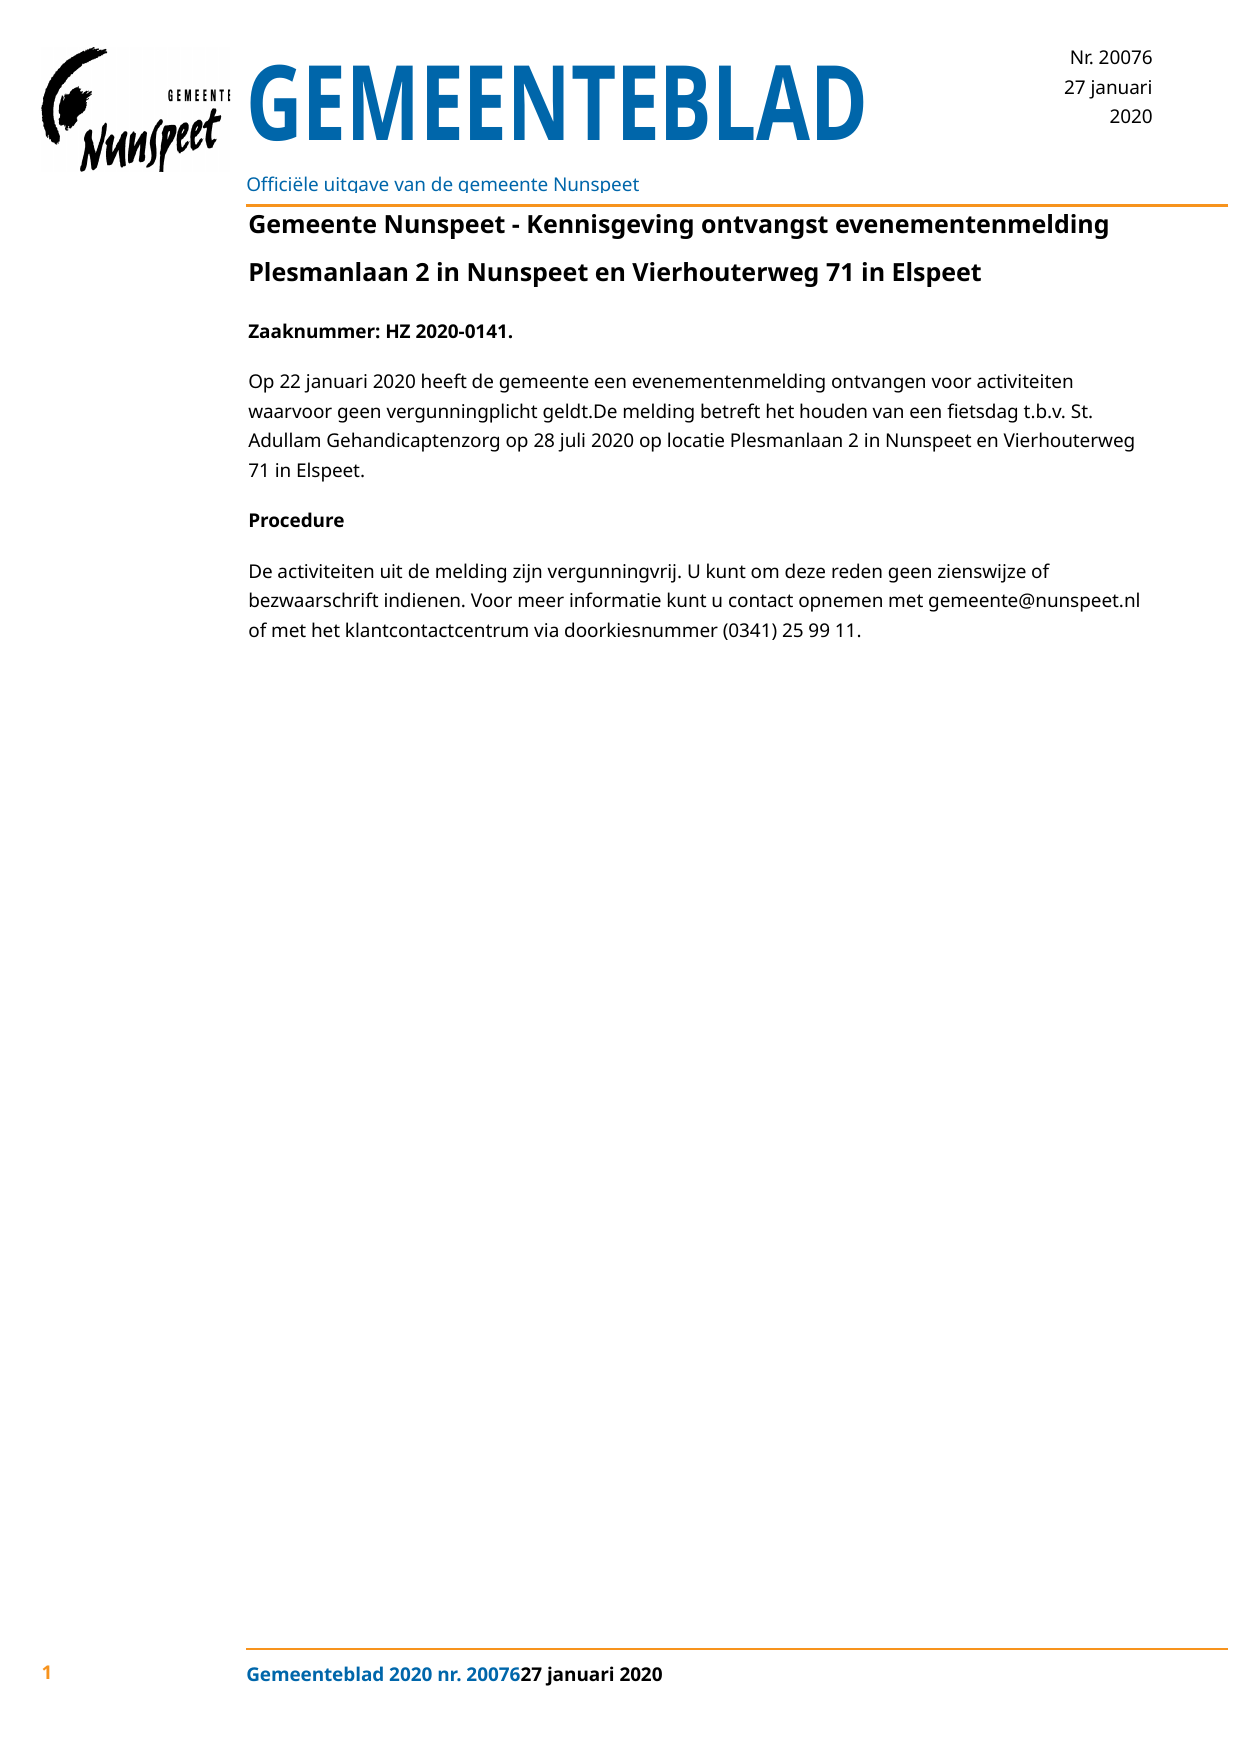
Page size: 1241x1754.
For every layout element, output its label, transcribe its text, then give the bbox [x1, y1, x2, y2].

text Procedure [248, 507, 1152, 533]
text Op 22 januari 2020 heeft de gemeente een evenementenmelding ontvangen voor activiteiten waarvoor geen vergunningplicht geldt.De melding betreft het houden van een fietsdag t.b.v. St. Adullam Gehandicaptenzorg op 28 juli 2020 op locatie Plesmanlaan 2 in Nunspeet en Vierhouterweg 71 in Elspeet. [248, 368, 1152, 483]
text De activiteiten uit de melding zijn vergunningvrij. U kunt om deze reden geen zienswijze of bezwaarschrift indienen. Voor meer informatie kunt u contact opnemen met gemeente@nunspeet.nl of met het klantcontactcentrum via doorkiesnummer (0341) 25 99 11. [248, 558, 1152, 643]
text Gemeente Nunspeet - Kennisgeving ontvangst evenementenmelding Plesmanlaan 2 in Nunspeet en Vierhouterweg 71 in Elspeet [248, 207, 1152, 288]
picture [41, 47, 231, 172]
text Zaaknummer: HZ 2020-0141. [248, 318, 1152, 344]
